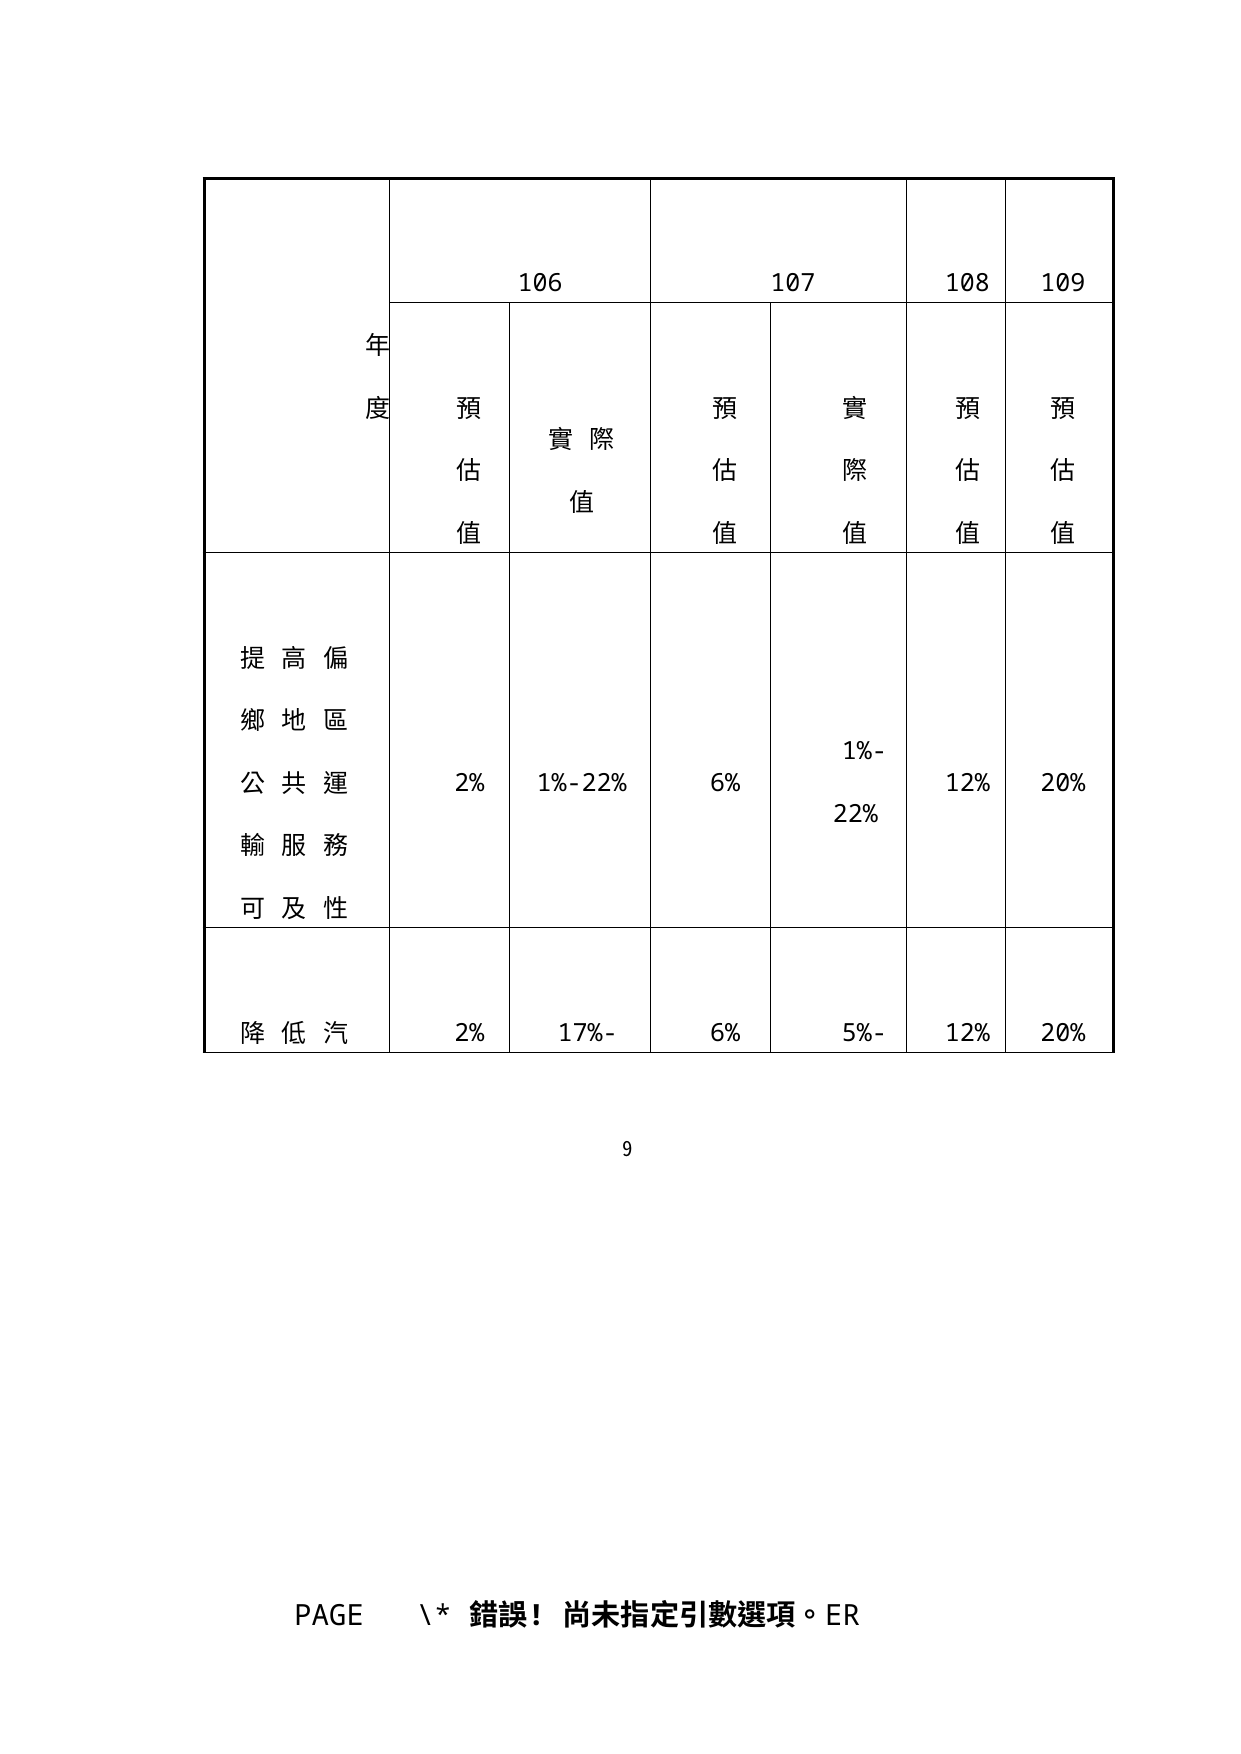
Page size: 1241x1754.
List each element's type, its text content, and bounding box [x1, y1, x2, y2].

table_cell 2% [390, 928, 509, 1052]
table_cell 預估值 [651, 303, 770, 552]
table_cell 17%- [510, 928, 650, 1052]
table_cell 12% [907, 928, 1005, 1052]
table_cell 1%-22% [771, 553, 906, 927]
table_cell 6% [651, 928, 770, 1052]
table_cell 2% [390, 553, 509, 927]
table_header 109 [1006, 180, 1112, 302]
table_cell 12% [907, 553, 1005, 927]
table_cell 5%- [771, 928, 906, 1052]
table_header 107 [651, 180, 906, 302]
table_cell 降低汽機車肇事率 [206, 928, 389, 1052]
table_header 108 [907, 180, 1005, 302]
table_cell 20% [1006, 928, 1112, 1052]
table_cell 預估值 [907, 303, 1005, 552]
table_cell 預估值 [390, 303, 509, 552]
table_cell 提高偏鄉地區公共運輸服務可及性 [206, 553, 389, 927]
table_cell 1%-22% [510, 553, 650, 927]
table_cell 6% [651, 553, 770, 927]
table_cell 預估值 [1006, 303, 1112, 552]
table_cell 實際值 [771, 303, 906, 552]
table_header 106 [390, 180, 650, 302]
table_cell 20% [1006, 553, 1112, 927]
table_header 年度 績效指標 [206, 180, 389, 552]
table_cell 實際值 [510, 303, 650, 552]
